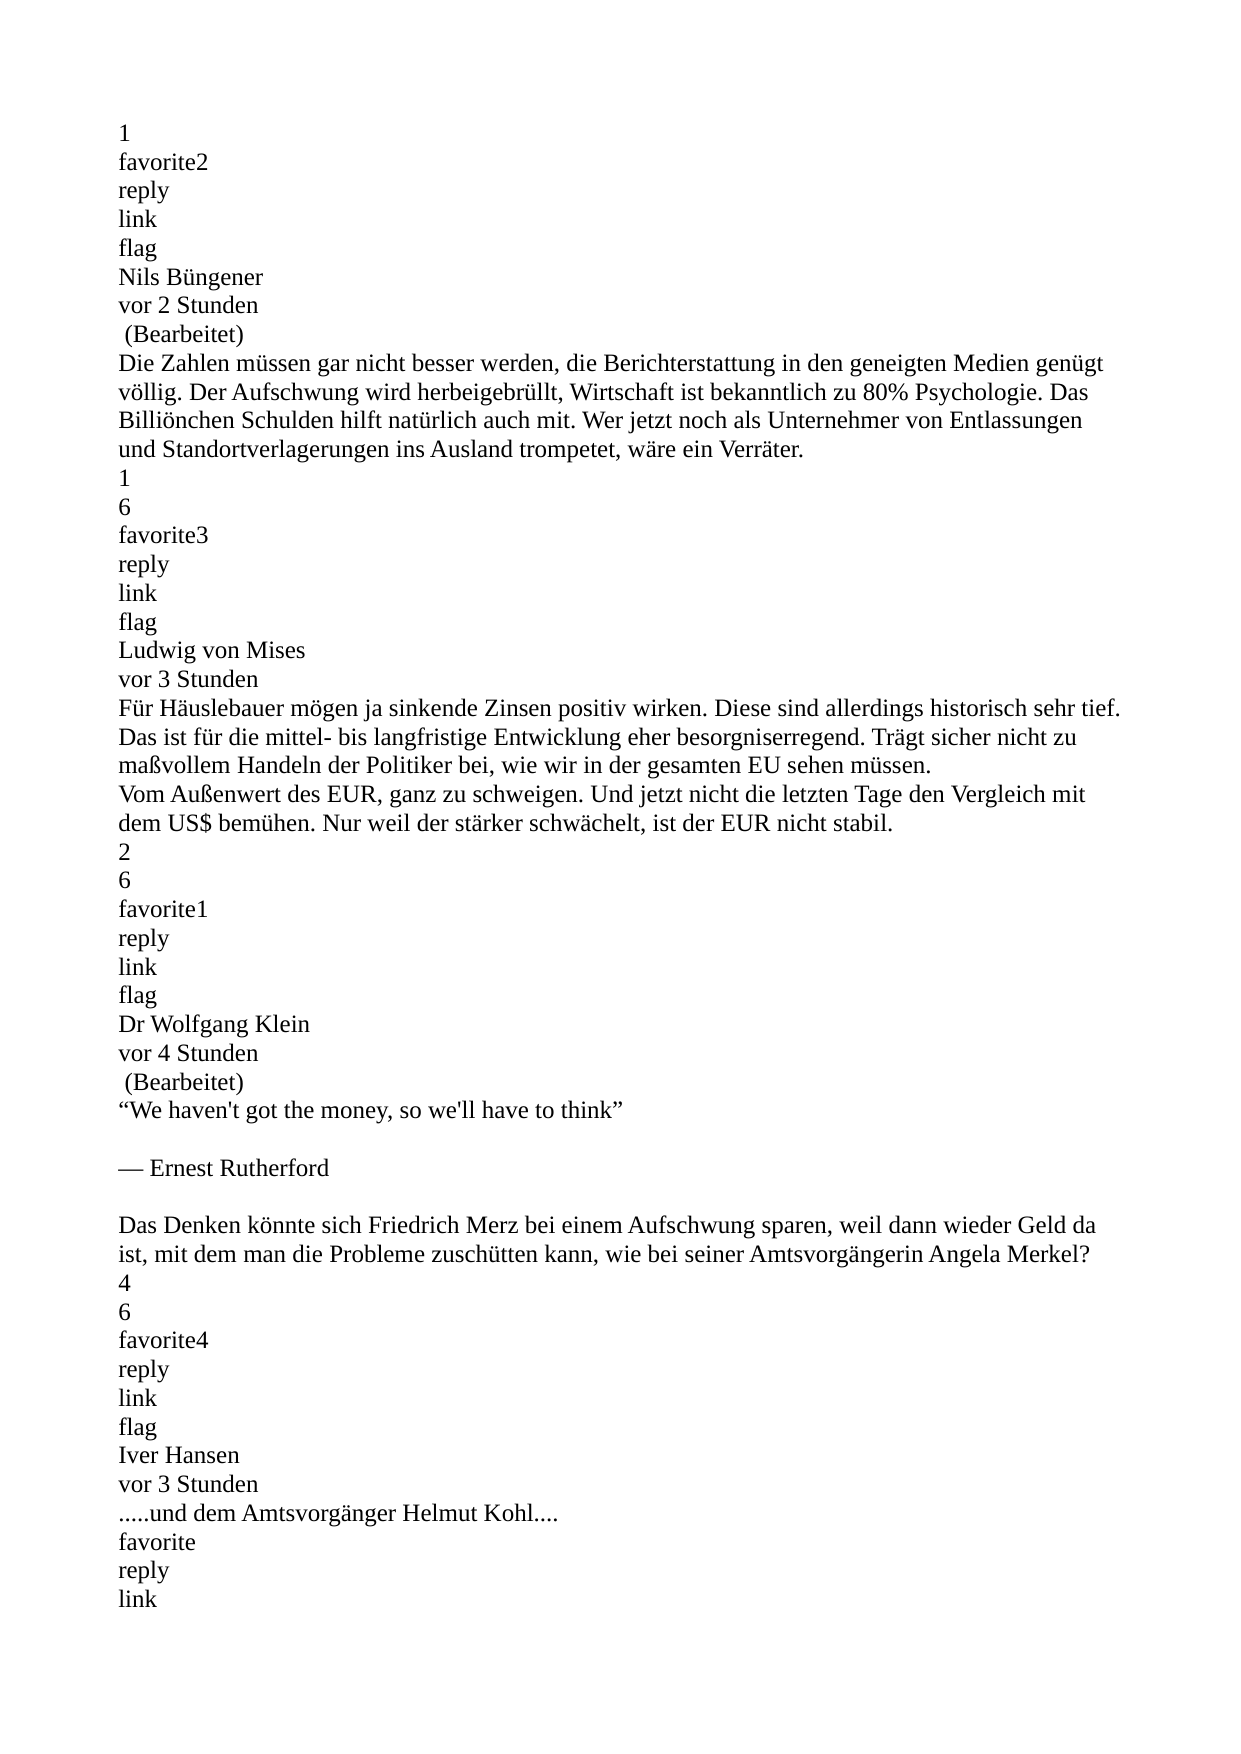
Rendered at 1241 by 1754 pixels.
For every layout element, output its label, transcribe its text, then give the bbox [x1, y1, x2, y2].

text link [118, 204, 1122, 233]
text favorite1 [118, 894, 1122, 923]
text 6 [118, 1297, 1122, 1326]
text (Bearbeitet) [118, 1067, 1122, 1096]
text vor 4 Stunden [118, 1038, 1122, 1067]
text Nils Büngener [118, 262, 1122, 291]
text flag [118, 233, 1122, 262]
text Die Zahlen müssen gar nicht besser werden, die Berichterstattung in den geneigten Medien genügt völlig. Der Aufschwung wird herbeigebrüllt, Wirtschaft ist bekanntlich zu 80% Psychologie. Das Billiönchen Schulden hilft natürlich auch mit. Wer jetzt noch als Unternehmer von Entlassungen und Standortverlagerungen ins Ausland trompetet, wäre ein Verräter. [118, 348, 1122, 463]
text favorite4 [118, 1326, 1122, 1354]
text favorite2 [118, 147, 1122, 176]
text vor 3 Stunden [118, 664, 1122, 693]
text reply [118, 549, 1122, 578]
text reply [118, 176, 1122, 204]
text Iver Hansen [118, 1441, 1122, 1469]
text (Bearbeitet) [118, 319, 1122, 348]
text .....und dem Amtsvorgänger Helmut Kohl.... [118, 1498, 1122, 1527]
text favorite [118, 1527, 1122, 1556]
text 4 [118, 1268, 1122, 1297]
text reply [118, 923, 1122, 952]
text reply [118, 1556, 1122, 1584]
text flag [118, 981, 1122, 1009]
text 6 [118, 492, 1122, 521]
text vor 3 Stunden [118, 1469, 1122, 1498]
text Ludwig von Mises [118, 636, 1122, 664]
text link [118, 1383, 1122, 1412]
text Für Häuslebauer mögen ja sinkende Zinsen positiv wirken. Diese sind allerdings historisch sehr tief. Das ist für die mittel- bis langfristige Entwicklung eher besorgniserregend. Trägt sicher nicht zu maßvollem Handeln der Politiker bei, wie wir in der gesamten EU sehen müssen. Vom Außenwert des EUR, ganz zu schweigen. Und jetzt nicht die letzten Tage den Vergleich mit dem US$ bemühen. Nur weil der stärker schwächelt, ist der EUR nicht stabil. [118, 693, 1122, 837]
text link [118, 1584, 1122, 1613]
text 1 [118, 118, 1122, 147]
text Dr Wolfgang Klein [118, 1009, 1122, 1038]
text flag [118, 1412, 1122, 1441]
text “We haven't got the money, so we'll have to think” ― Ernest Rutherford Das Denken könnte sich Friedrich Merz bei einem Aufschwung sparen, weil dann wieder Geld da ist, mit dem man die Probleme zuschütten kann, wie bei seiner Amtsvorgängerin Angela Merkel? [118, 1096, 1122, 1268]
text vor 2 Stunden [118, 291, 1122, 319]
text flag [118, 607, 1122, 636]
text link [118, 952, 1122, 981]
text link [118, 578, 1122, 607]
text 1 [118, 463, 1122, 492]
text 6 [118, 866, 1122, 894]
text favorite3 [118, 521, 1122, 549]
text reply [118, 1354, 1122, 1383]
text 2 [118, 837, 1122, 866]
